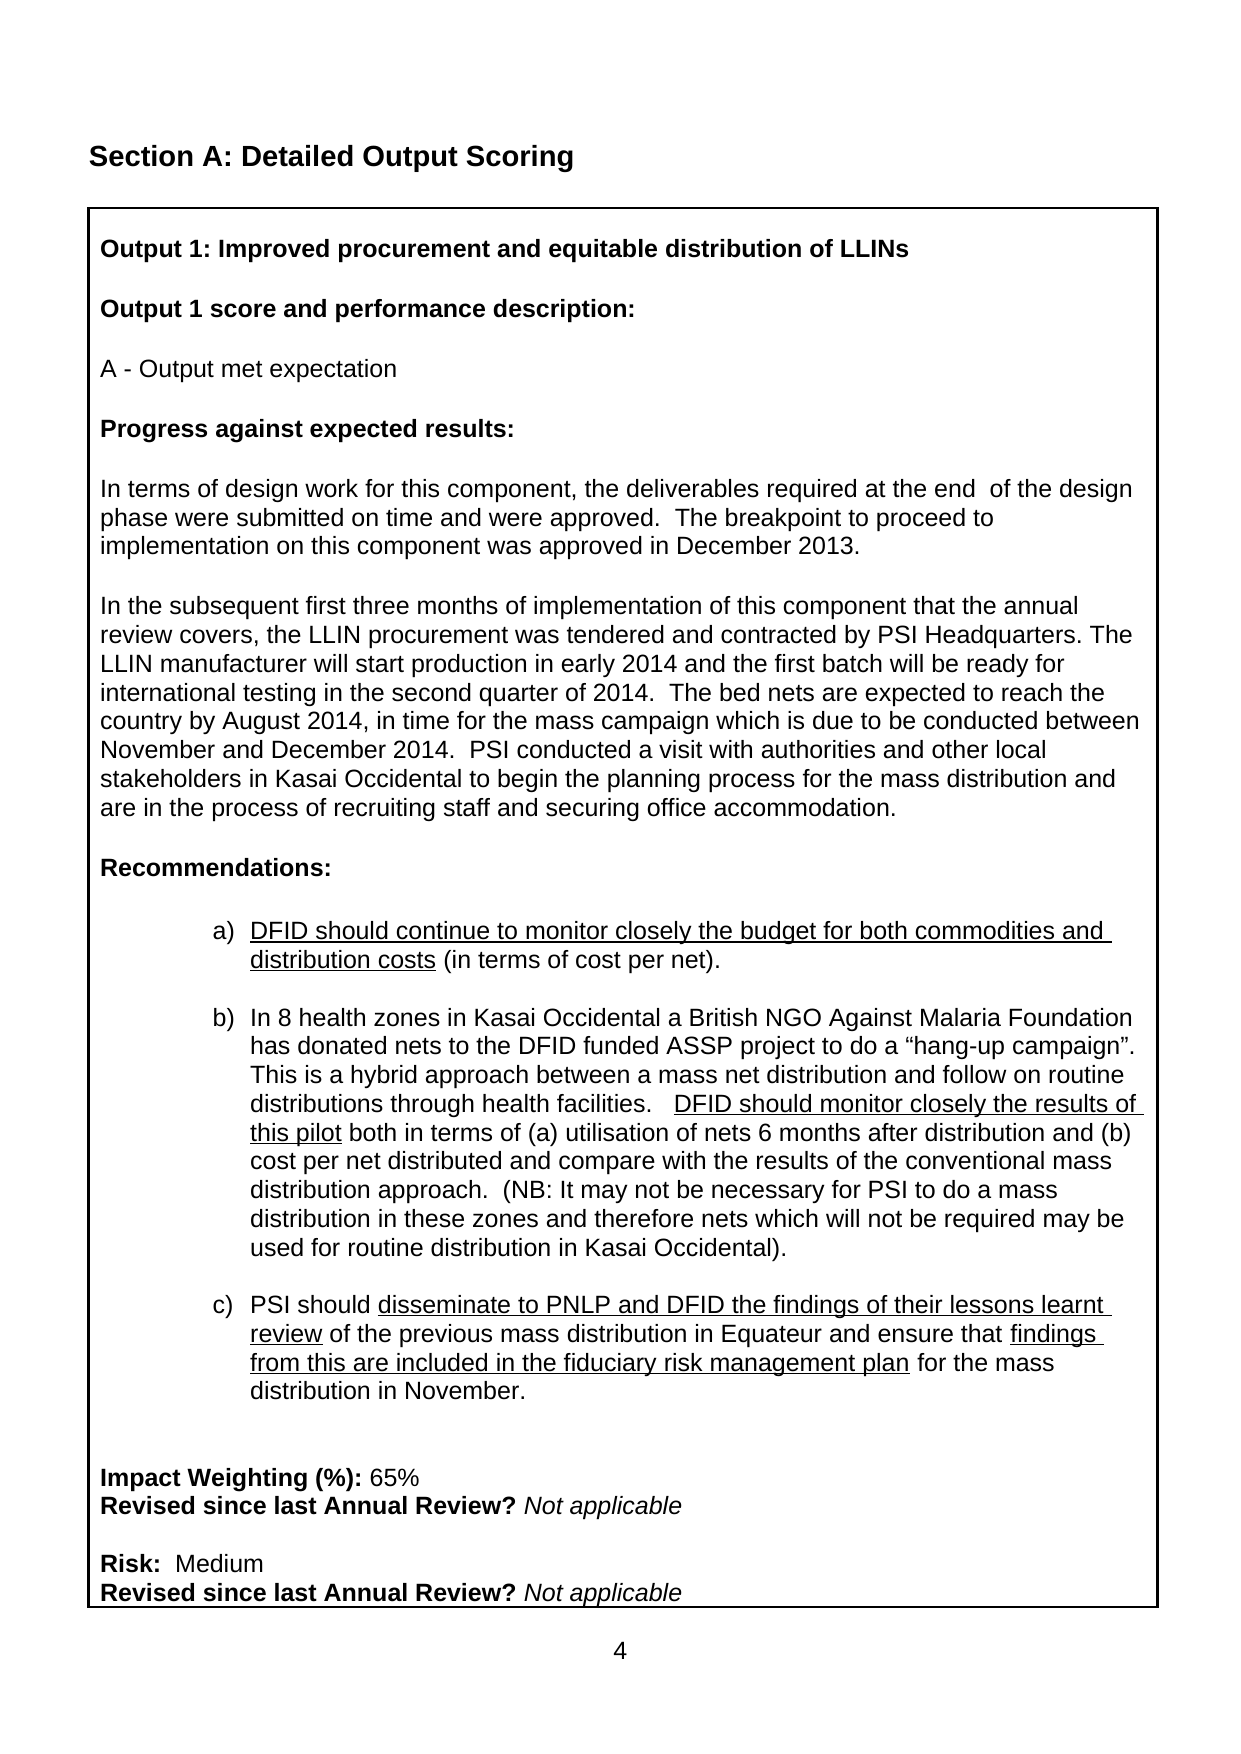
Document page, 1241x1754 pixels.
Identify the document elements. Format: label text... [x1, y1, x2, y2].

table_cell Output 1 score and performance description: A - Output met expectation [90, 269, 1156, 389]
table_header Output 1: Improved procurement and equitable distribution of LLINs [90, 209, 1156, 269]
table_cell Progress against expected results: In terms of design work for this component, the deliverables required at the end of the design phase were submitted on time and were approved. The breakpoint to proceed to implementation on this component was approved in December 2013. In the subsequent first three months of implementation of this component that the annual review covers, the LLIN procurement was tendered and contracted by PSI Headquarters. The LLIN manufacturer will start production in early 2014 and the first batch will be ready for international testing in the second quarter of 2014. The bed nets are expected to reach the country by August 2014, in time for the mass campaign which is due to be conducted between November and December 2014. PSI conducted a visit with authorities and other local stakeholders in Kasai Occidental to begin the planning process for the mass distribution and are in the process of recruiting staff and securing office accommodation. Recommendations: DFID should continue to monitor closely the budget for both commodities and distribution costs (in terms of cost per net). In 8 health zones in Kasai Occidental a British NGO Against Malaria Foundation has donated nets to the DFID funded ASSP project to do a “hang-up campaign”. This is a hybrid approach between a mass net distribution and follow on routine distributions through health facilities. DFID should monitor closely the results of this pilot both in terms of (a) utilisation of nets 6 months after distribution and (b) cost per net distributed and compare with the results of the conventional mass distribution approach. (NB: It may not be necessary for PSI to do a mass distribution in these zones and therefore nets which will not be required may be used for routine distribution in Kasai Occidental). PSI should disseminate to PNLP and DFID the findings of their lessons learnt review of the previous mass distribution in Equateur and ensure that findings from this are included in the fiduciary risk management plan for the mass distribution in November. Impact Weighting (%): 65% Revised since last Annual Review? Not applicable Risk: Medium Revised since last Annual Review? Not applicable [90, 389, 1156, 1606]
subtitle Section A: Detailed Output Scoring [89, 139, 1152, 172]
